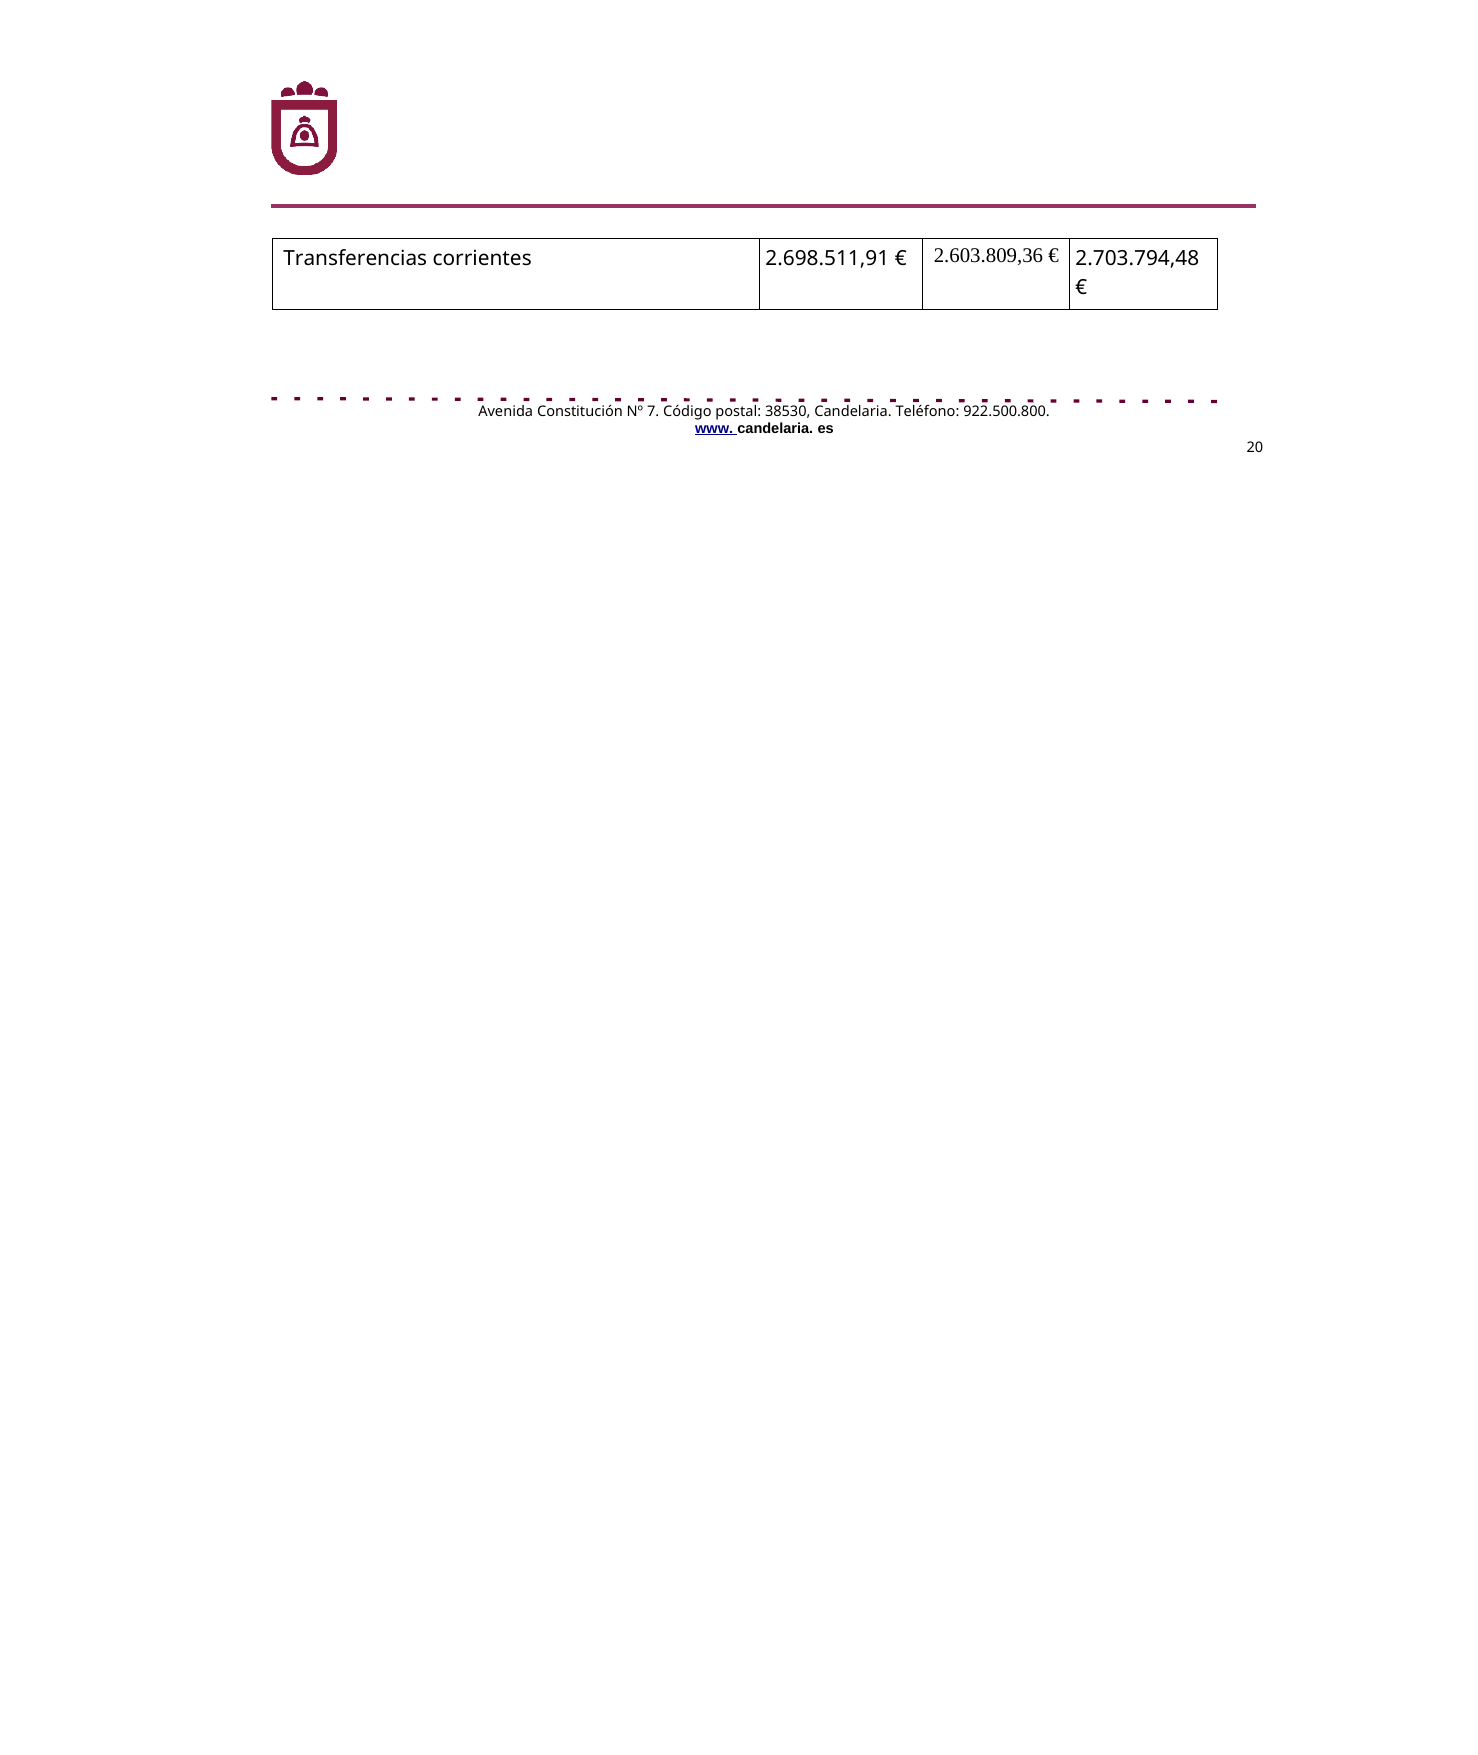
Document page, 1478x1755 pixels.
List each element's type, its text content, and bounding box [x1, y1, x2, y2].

table_cell Transferencias corrientes [273, 239, 759, 309]
table_cell 2.603.809,36 € [923, 239, 1069, 309]
text 20 [37, 437, 1263, 457]
text Avenida Constitución Nº 7. Código postal: 38530, Candelaria. Teléfono: 922.500.800. [382, 403, 1146, 420]
table_cell 2.703.794,48 € [1070, 239, 1217, 309]
text www. candelaria. es [382, 420, 1146, 436]
table_cell 2.698.511,91 € [760, 239, 922, 309]
